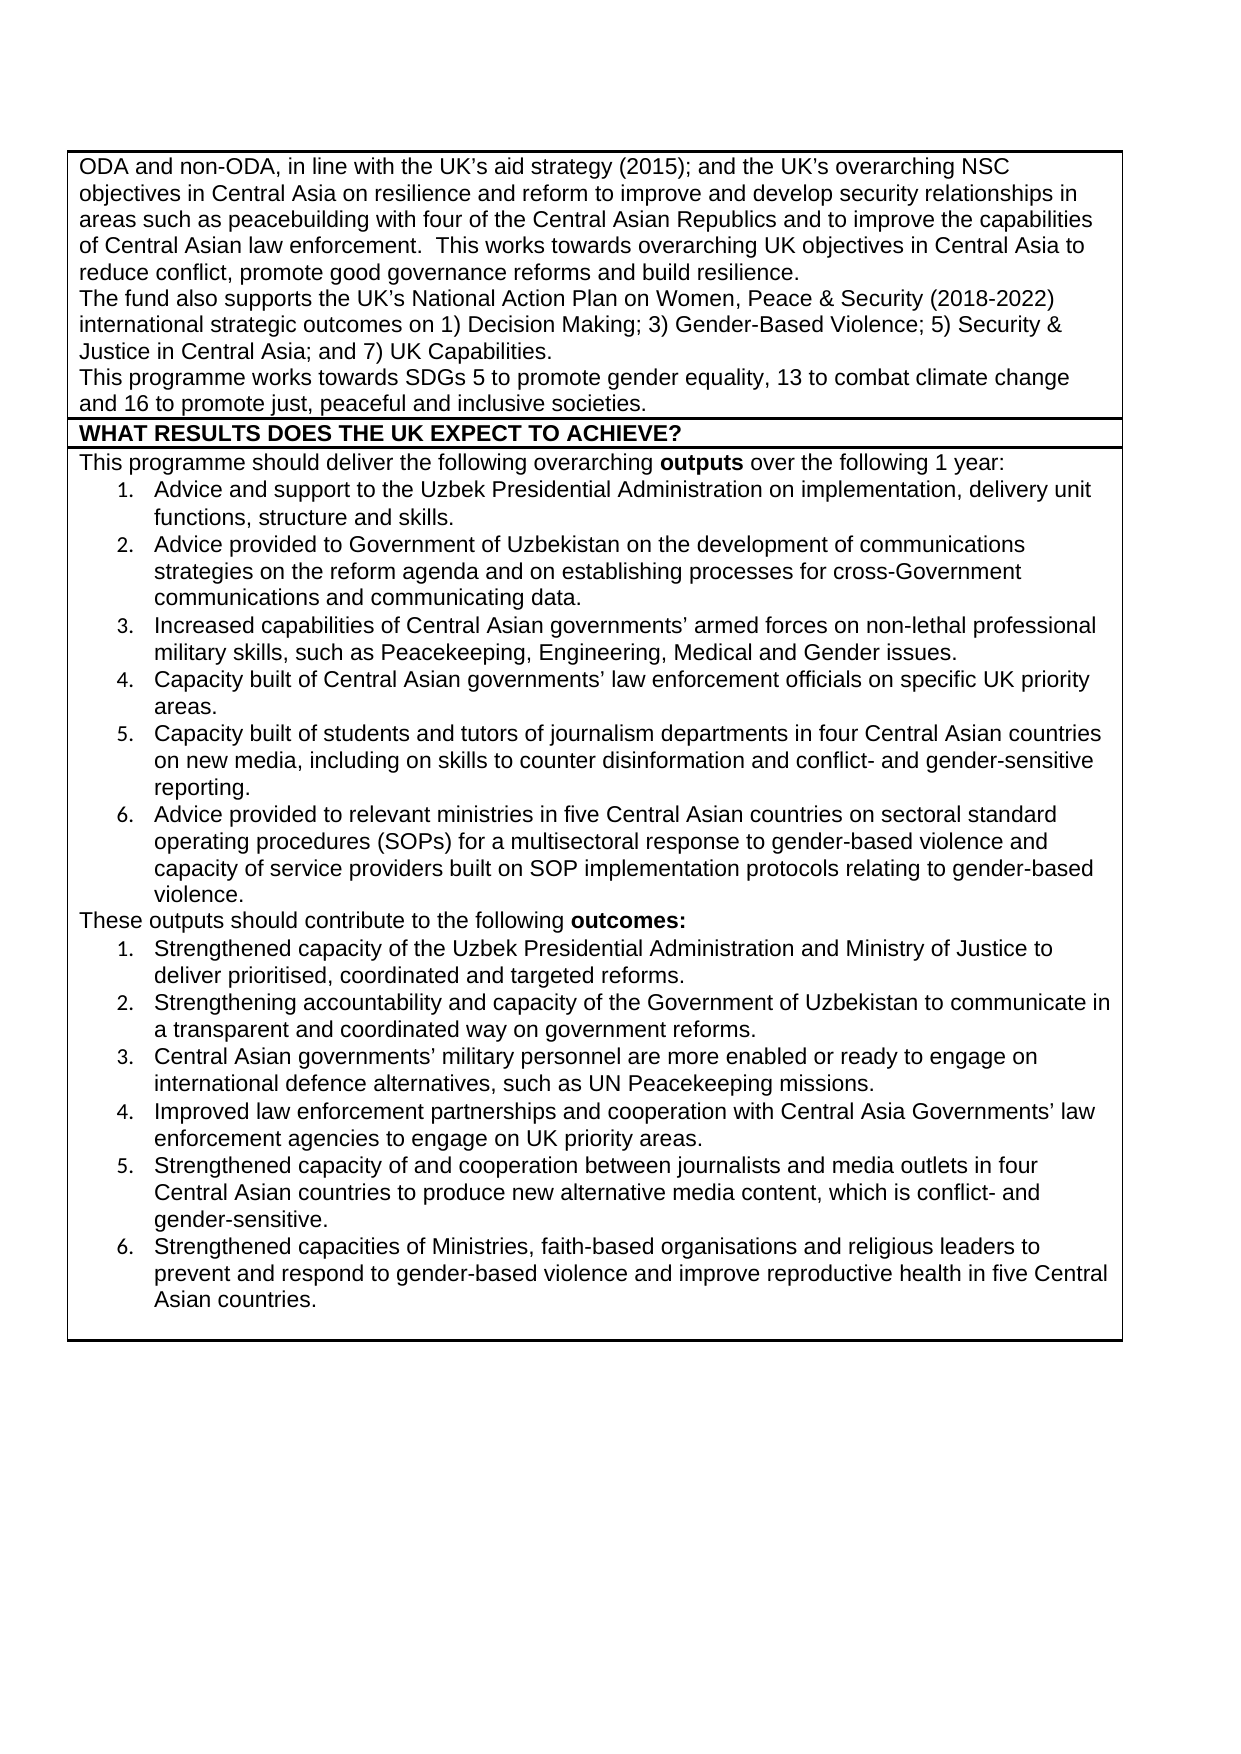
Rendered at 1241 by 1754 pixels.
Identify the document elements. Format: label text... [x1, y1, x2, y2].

table_cell WHAT RESULTS DOES THE UK EXPECT TO ACHIEVE? [68, 420, 1122, 446]
table_cell This programme should deliver the following overarching outputs over the following 1 year: Advice and support to the Uzbek Presidential Administration on implementation, delivery unit functions, structure and skills. Advice provided to Government of Uzbekistan on the development of communications strategies on the reform agenda and on establishing processes for cross-Government communications and communicating data. Increased capabilities of Central Asian governments’ armed forces on non-lethal professional military skills, such as Peacekeeping, Engineering, Medical and Gender issues. Capacity built of Central Asian governments’ law enforcement officials on specific UK priority areas. Capacity built of students and tutors of journalism departments in four Central Asian countries on new media, including on skills to counter disinformation and conflict- and gender-sensitive reporting. Advice provided to relevant ministries in five Central Asian countries on sectoral standard operating procedures (SOPs) for a multisectoral response to gender-based violence and capacity of service providers built on SOP implementation protocols relating to gender-based violence. These outputs should contribute to the following outcomes: Strengthened capacity of the Uzbek Presidential Administration and Ministry of Justice to deliver prioritised, coordinated and targeted reforms. Strengthening accountability and capacity of the Government of Uzbekistan to communicate in a transparent and coordinated way on government reforms. Central Asian governments’ military personnel are more enabled or ready to engage on international defence alternatives, such as UN Peacekeeping missions. Improved law enforcement partnerships and cooperation with Central Asia Governments’ law enforcement agencies to engage on UK priority areas. Strengthened capacity of and cooperation between journalists and media outlets in four Central Asian countries to produce new alternative media content, which is conflict- and gender-sensitive. Strengthened capacities of Ministries, faith-based organisations and religious leaders to prevent and respond to gender-based violence and improve reproductive health in five Central Asian countries. [68, 449, 1122, 1339]
table_cell ODA and non-ODA, in line with the UK’s aid strategy (2015); and the UK’s overarching NSC objectives in Central Asia on resilience and reform to improve and develop security relationships in areas such as peacebuilding with four of the Central Asian Republics and to improve the capabilities of Central Asian law enforcement. This works towards overarching UK objectives in Central Asia to reduce conflict, promote good governance reforms and build resilience. The fund also supports the UK’s National Action Plan on Women, Peace & Security (2018-2022) international strategic outcomes on 1) Decision Making; 3) Gender-Based Violence; 5) Security & Justice in Central Asia; and 7) UK Capabilities. This programme works towards SDGs 5 to promote gender equality, 13 to combat climate change and 16 to promote just, peaceful and inclusive societies. [68, 153, 1122, 417]
